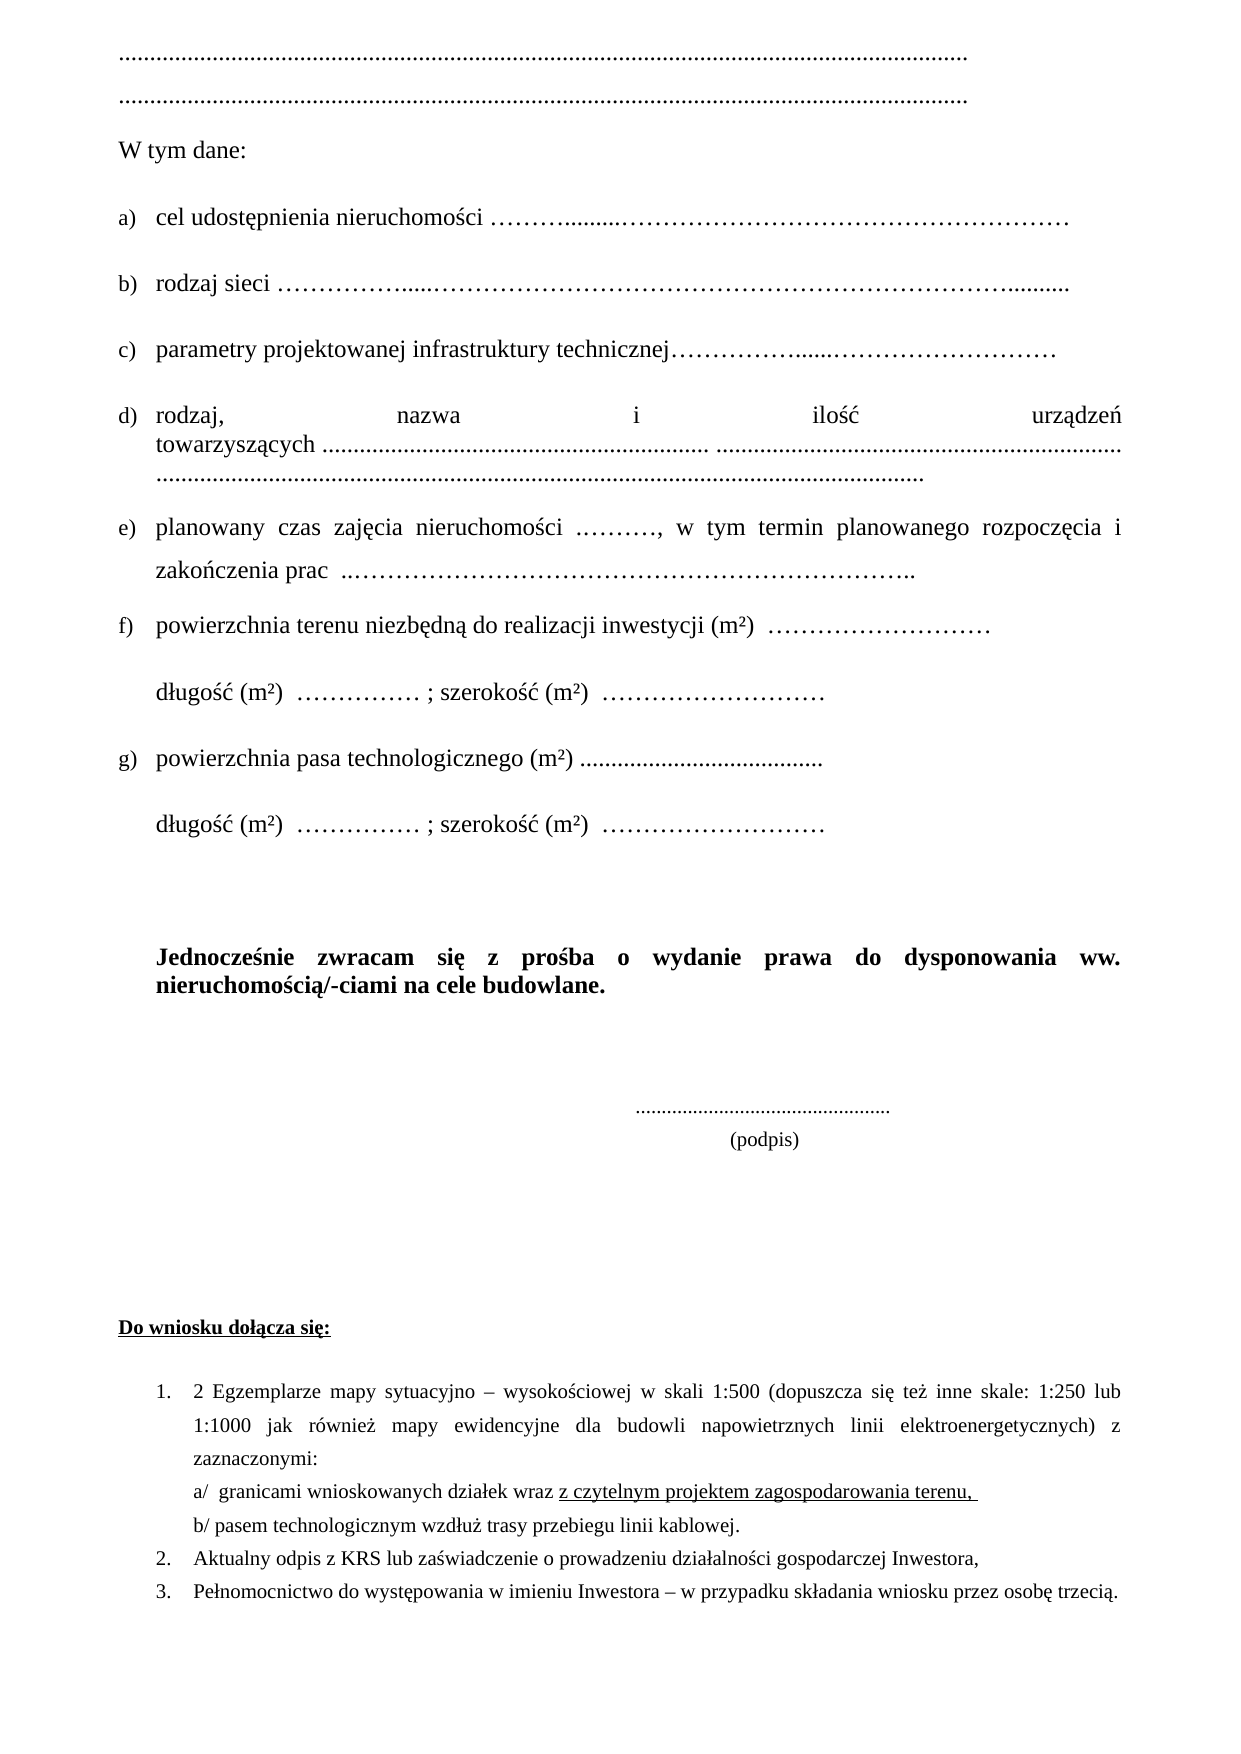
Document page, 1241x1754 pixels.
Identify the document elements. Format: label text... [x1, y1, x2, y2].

text ........................................................................................................................................ [118, 37, 1122, 65]
list Aktualny odpis z KRS lub zaświadczenie o prowadzeniu działalności gospodarczej Inwestora, [156, 1539, 1122, 1572]
text Jednocześnie zwracam się z prośba o wydanie prawa do dysponowania ww. nieruchomością/-ciami na cele budowlane. [156, 942, 1122, 999]
text ........................................................................................................................................ [118, 80, 1122, 108]
list parametry projektowanej infrastruktury technicznej……………......……………………… [118, 334, 1122, 363]
list cel udostępnienia nieruchomości ……….........……………………………………………… [118, 202, 1122, 230]
list rodzaj sieci …………….....…………………………………………………………….......... [118, 268, 1122, 297]
list b/ pasem technologicznym wzdłuż trasy przebiegu linii kablowej. [193, 1505, 1122, 1539]
list ................................................. [118, 1087, 1122, 1120]
list planowany czas zajęcia nieruchomości .………, w tym termin planowanego rozpoczęcia i zakończenia prac ..………………………………………………………….. [118, 512, 1122, 583]
list Pełnomocnictwo do występowania w imieniu Inwestora – w przypadku składania wniosku przez osobę trzecią. [156, 1572, 1122, 1605]
list powierzchnia pasa technologicznego (m²) ....................................... [118, 743, 1122, 772]
list (podpis) [118, 1120, 1122, 1153]
list powierzchnia terenu niezbędną do realizacji inwestycji (m²) ……………………… [118, 610, 1122, 639]
list długość (m²) …………… ; szerokość (m²) ……………………… [118, 809, 1122, 838]
list rodzaj, nazwa i ilość urządzeń towarzyszących .............................................................. ............................................................................................................................................................................................ [118, 400, 1122, 487]
list a/ granicami wnioskowanych działek wraz z czytelnym projektem zagospodarowania terenu, [193, 1472, 1122, 1505]
text Do wniosku dołącza się: [118, 1309, 1122, 1341]
list 2 Egzemplarze mapy sytuacyjno – wysokościowej w skali 1:500 (dopuszcza się też inne skale: 1:250 lub 1:1000 jak również mapy ewidencyjne dla budowli napowietrznych linii elektroenergetycznych) z zaznaczonymi: [156, 1372, 1122, 1472]
text W tym dane: [118, 135, 1122, 164]
text długość (m²) …………… ; szerokość (m²) ……………………… [156, 677, 1122, 705]
